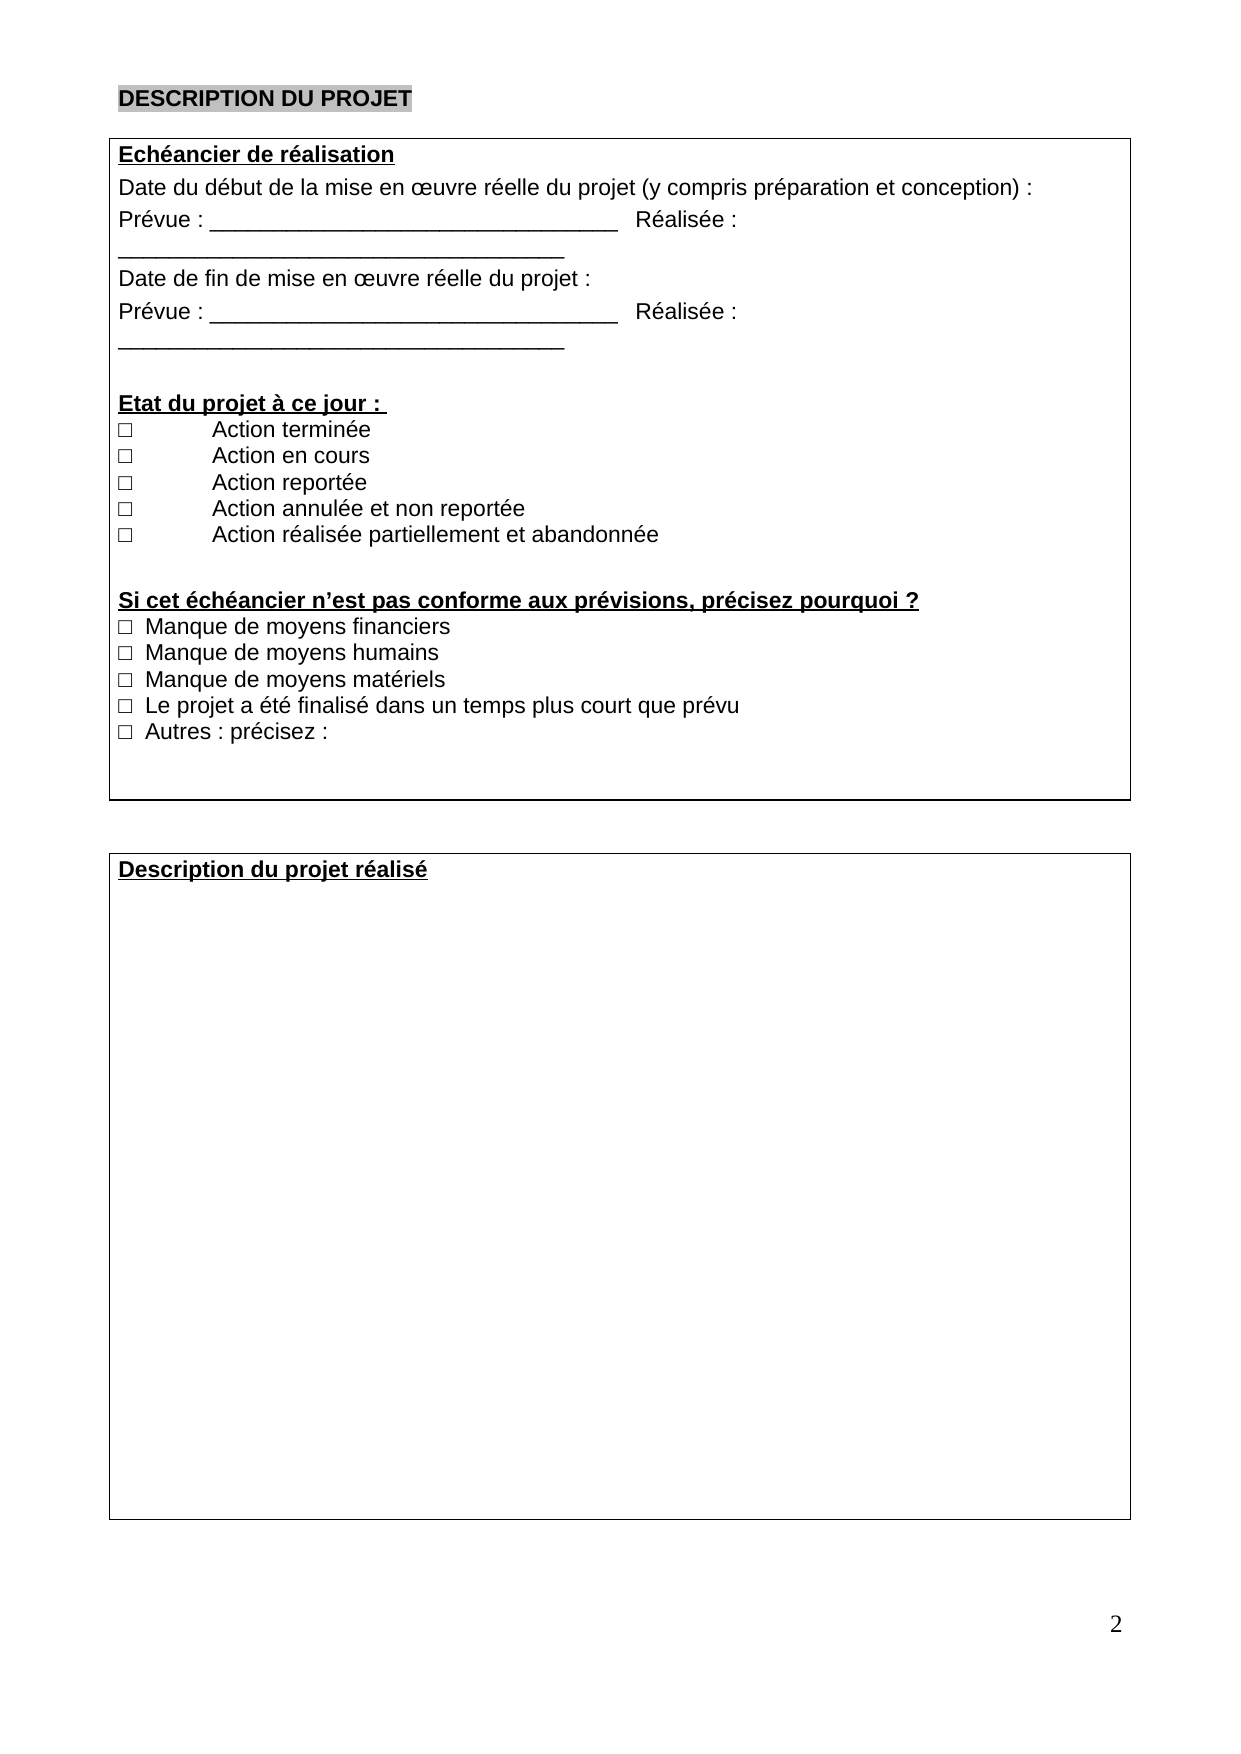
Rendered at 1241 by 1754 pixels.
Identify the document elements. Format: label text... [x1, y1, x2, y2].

text Etat du projet à ce jour : [110, 386, 1130, 416]
text □ Le projet a été finalisé dans un temps plus court que prévu [118, 692, 1122, 718]
text □ Action reportée [118, 469, 1122, 495]
text □ Manque de moyens financiers [118, 613, 1122, 639]
text □ Action annulée et non reportée [118, 495, 1122, 521]
text DESCRIPTION DU PROJET [118, 85, 1122, 112]
text Prévue : ________________________________ Réalisée : ___________________________________ [110, 203, 1130, 259]
text □ Manque de moyens humains [118, 639, 1122, 666]
text Date du début de la mise en œuvre réelle du projet (y compris préparation et conception) : [110, 171, 1130, 200]
subtitle Si cet échéancier n’est pas conforme aux prévisions, précisez pourquoi ? [110, 583, 1130, 613]
text Prévue : ________________________________ Réalisée : ___________________________________ [110, 295, 1130, 351]
text Date de fin de mise en œuvre réelle du projet : [110, 262, 1130, 292]
text □ Action réalisée partiellement et abandonnée [118, 521, 1122, 548]
text □ Autres : précisez : [118, 718, 1122, 745]
subtitle Echéancier de réalisation [110, 139, 1130, 168]
text □ Manque de moyens matériels [118, 666, 1122, 692]
text □ Action en cours [118, 442, 1122, 469]
text Description du projet réalisé [110, 854, 1130, 883]
text □ Action terminée [118, 416, 1122, 442]
